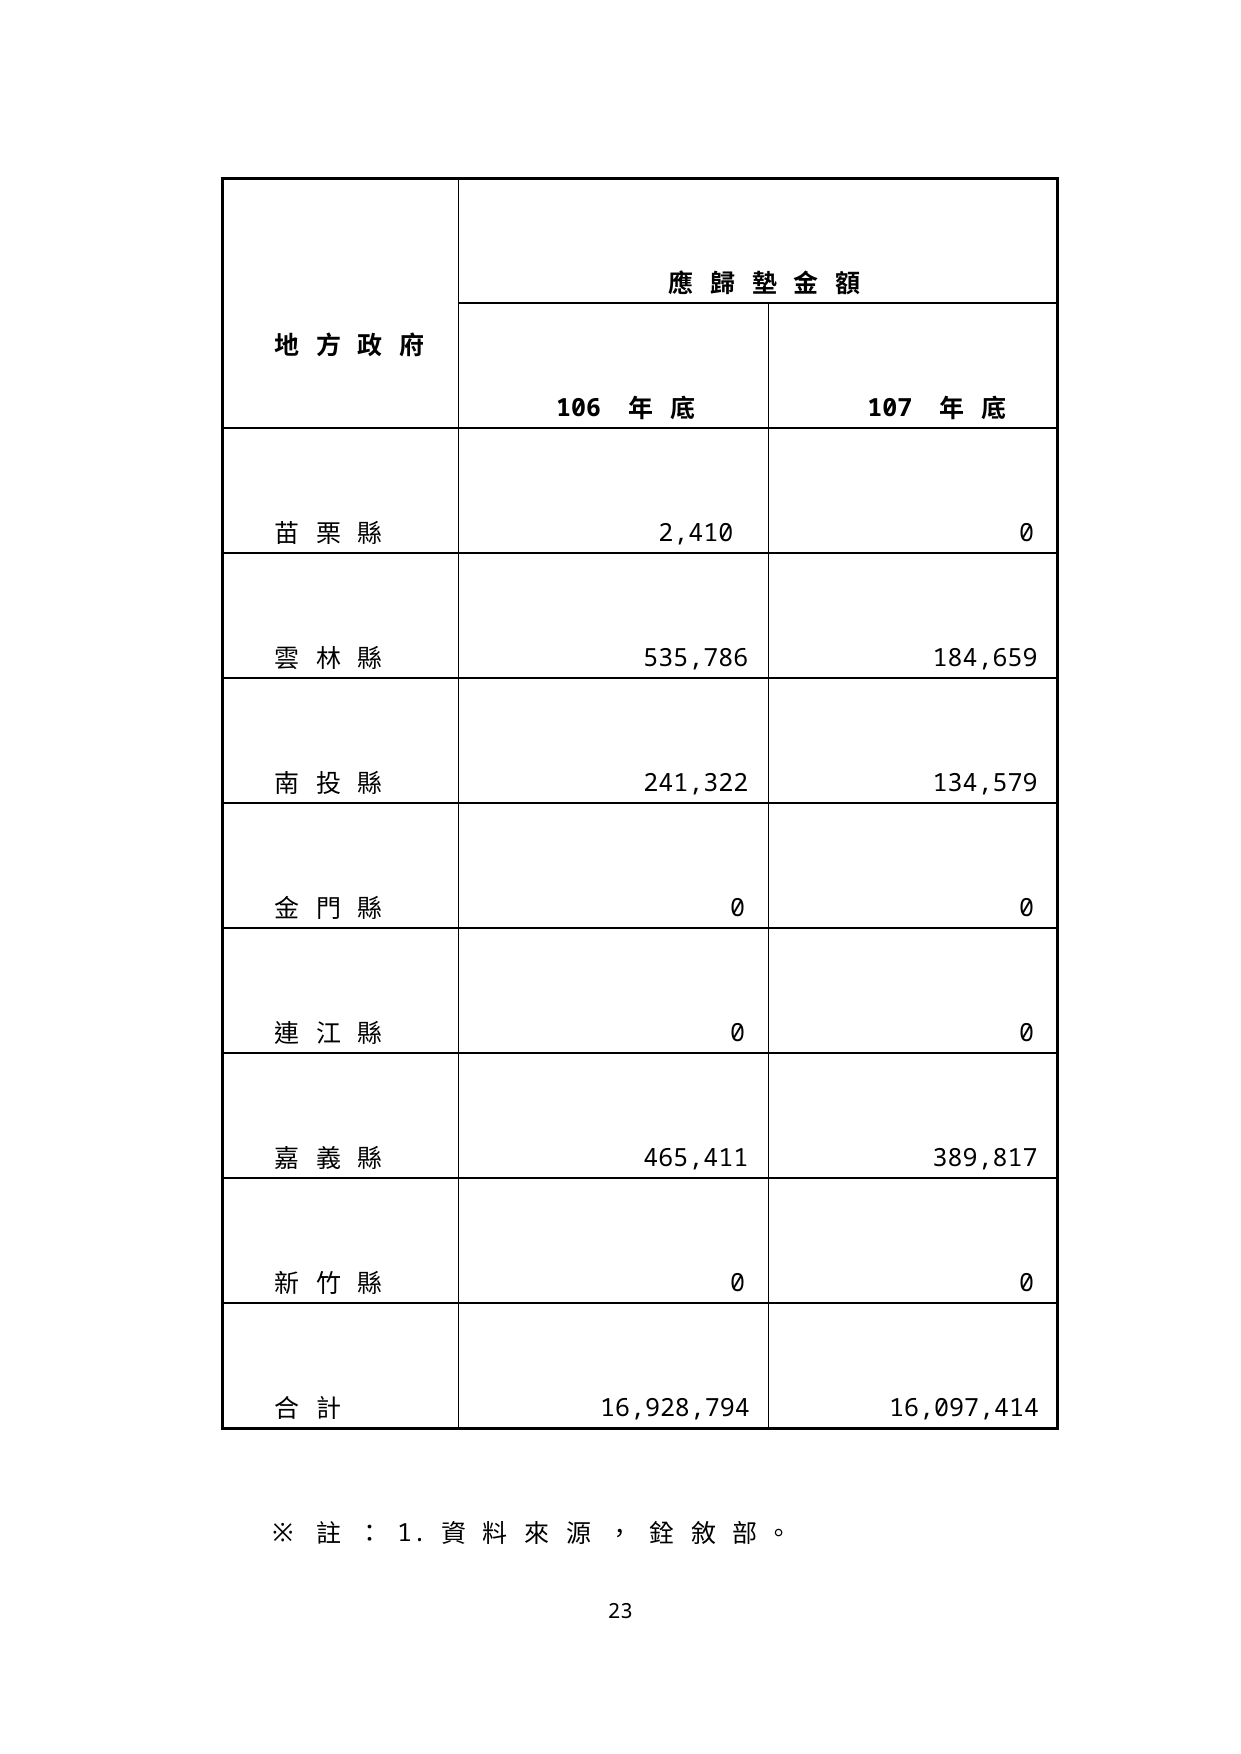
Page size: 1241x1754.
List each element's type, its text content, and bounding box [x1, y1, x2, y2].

table_cell 106年底 [459, 304, 768, 427]
table_cell 0 [769, 1179, 1056, 1302]
table_cell 金門縣 [224, 804, 458, 927]
table_cell 雲林縣 [224, 554, 458, 677]
table_cell 新竹縣 [224, 1179, 458, 1302]
table_cell 535,786 [459, 554, 768, 677]
table_cell 苗栗縣 [224, 429, 458, 552]
table_cell 嘉義縣 [224, 1054, 458, 1177]
table_cell 16,097,414 [769, 1304, 1056, 1427]
table_cell 合計 [224, 1304, 458, 1427]
table_cell 241,322 [459, 679, 768, 802]
table_cell 0 [769, 804, 1056, 927]
table_cell 134,579 [769, 679, 1056, 802]
table_cell 184,659 [769, 554, 1056, 677]
table_cell 0 [459, 929, 768, 1052]
table_cell 0 [769, 929, 1056, 1052]
table_cell 南投縣 [224, 679, 458, 802]
table_header 地方政府 [224, 180, 458, 427]
table_cell 0 [459, 1179, 768, 1302]
table_cell 0 [769, 429, 1056, 552]
table_cell 連江縣 [224, 929, 458, 1052]
table_cell 0 [459, 804, 768, 927]
table_cell 2,410 [459, 429, 768, 552]
table_cell 389,817 [769, 1054, 1056, 1177]
table_cell 107年底 [769, 304, 1056, 427]
table_cell 465,411 [459, 1054, 768, 1177]
text ※註：1.資料來源，銓敘部。 [183, 1490, 1058, 1552]
table_cell 16,928,794 [459, 1304, 768, 1427]
table_header 應歸墊金額 [459, 180, 1056, 302]
